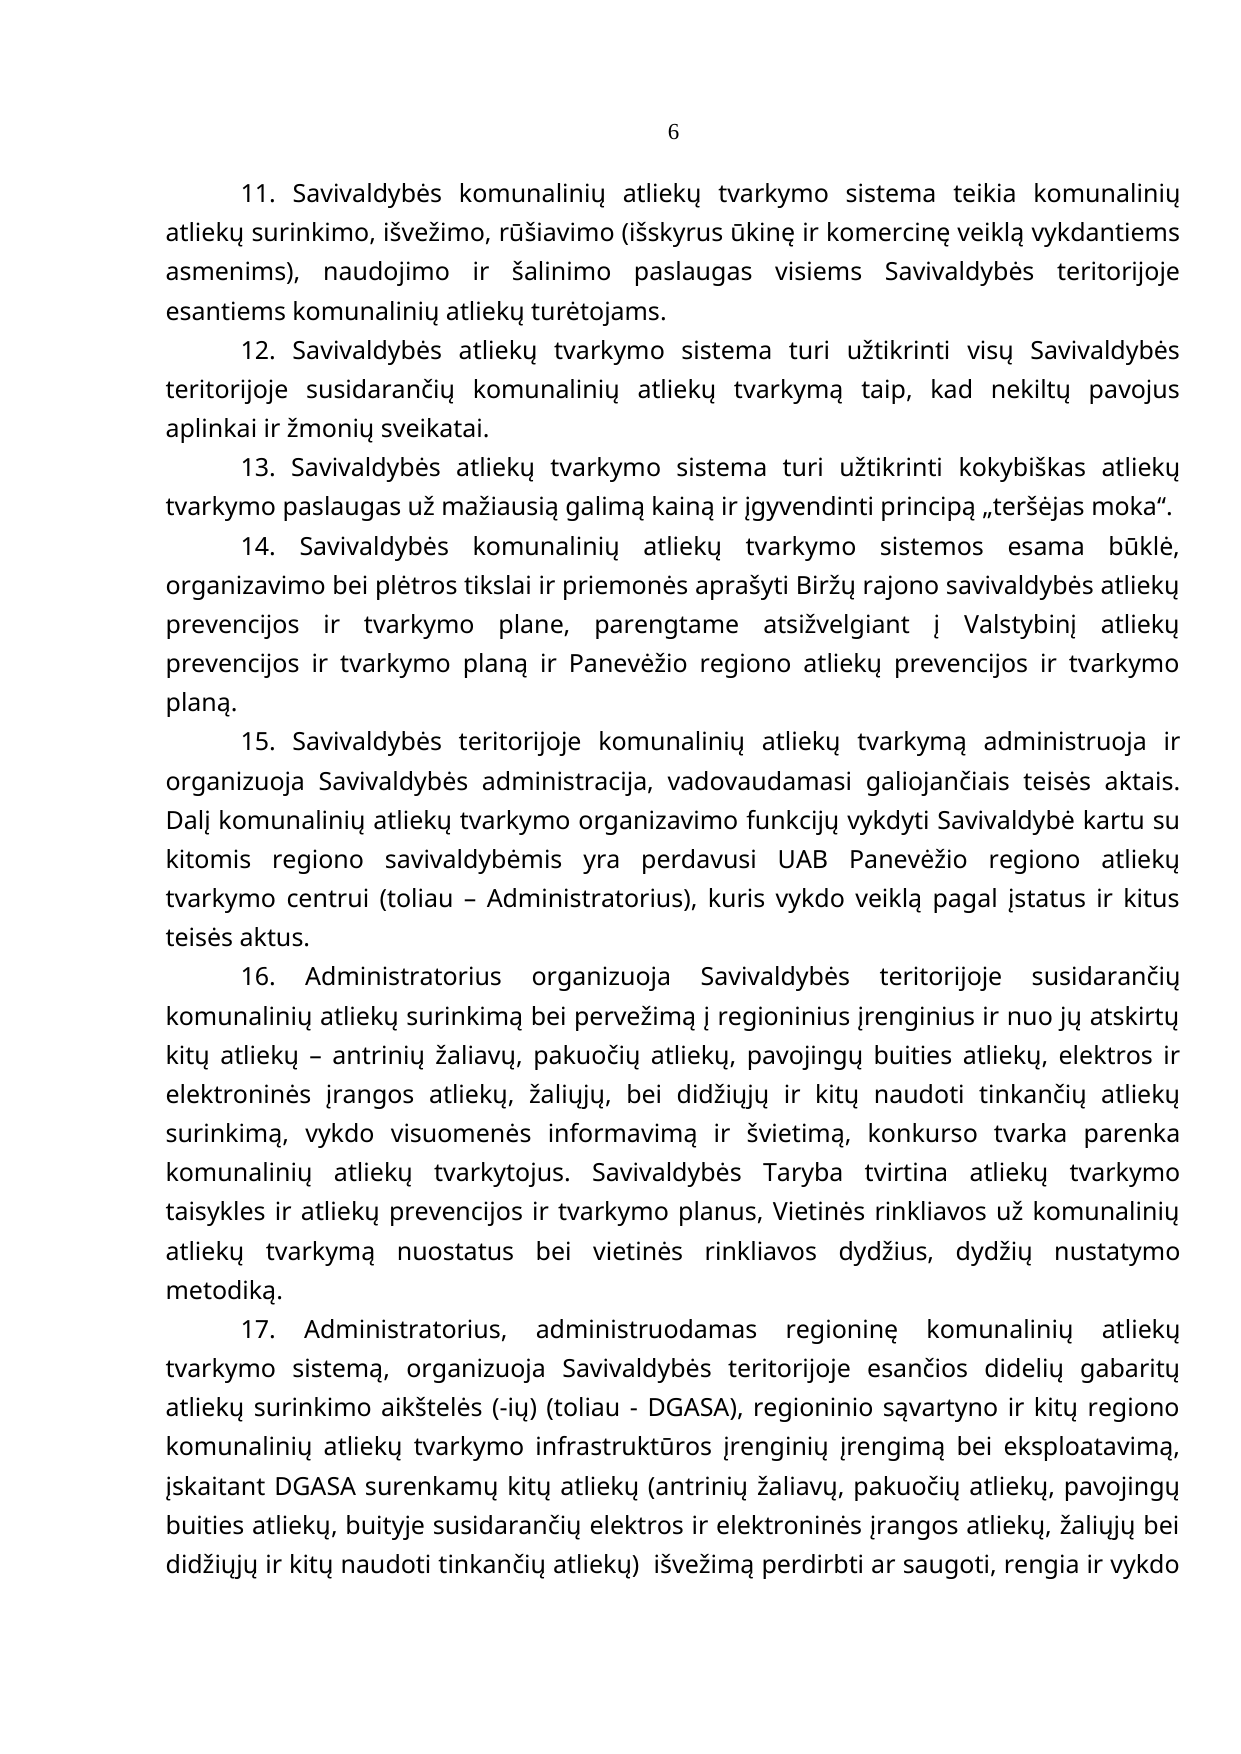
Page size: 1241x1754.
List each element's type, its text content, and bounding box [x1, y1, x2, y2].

text 16. Administratorius organizuoja Savivaldybės teritorijoje susidarančių komunalinių atliekų surinkimą bei pervežimą į regioninius įrenginius ir nuo jų atskirtų kitų atliekų – antrinių žaliavų, pakuočių atliekų, pavojingų buities atliekų, elektros ir elektroninės įrangos atliekų, žaliųjų, bei didžiųjų ir kitų naudoti tinkančių atliekų surinkimą, vykdo visuomenės informavimą ir švietimą, konkurso tvarka parenka komunalinių atliekų tvarkytojus. Savivaldybės Taryba tvirtina atliekų tvarkymo taisykles ir atliekų prevencijos ir tvarkymo planus, Vietinės rinkliavos už komunalinių atliekų tvarkymą nuostatus bei vietinės rinkliavos dydžius, dydžių nustatymo metodiką. [165, 959, 1181, 1306]
text 14. Savivaldybės komunalinių atliekų tvarkymo sistemos esama būklė, organizavimo bei plėtros tikslai ir priemonės aprašyti Biržų rajono savivaldybės atliekų prevencijos ir tvarkymo plane, parengtame atsižvelgiant į Valstybinį atliekų prevencijos ir tvarkymo planą ir Panevėžio regiono atliekų prevencijos ir tvarkymo planą. [165, 528, 1181, 719]
text 13. Savivaldybės atliekų tvarkymo sistema turi užtikrinti kokybiškas atliekų tvarkymo paslaugas už mažiausią galimą kainą ir įgyvendinti principą „teršėjas moka“. [165, 450, 1181, 523]
text 12. Savivaldybės atliekų tvarkymo sistema turi užtikrinti visų Savivaldybės teritorijoje susidarančių komunalinių atliekų tvarkymą taip, kad nekiltų pavojus aplinkai ir žmonių sveikatai. [165, 332, 1181, 445]
text 15. Savivaldybės teritorijoje komunalinių atliekų tvarkymą administruoja ir organizuoja Savivaldybės administracija, vadovaudamasi galiojančiais teisės aktais. Dalį komunalinių atliekų tvarkymo organizavimo funkcijų vykdyti Savivaldybė kartu su kitomis regiono savivaldybėmis yra perdavusi UAB Panevėžio regiono atliekų tvarkymo centrui (toliau – Administratorius), kuris vykdo veiklą pagal įstatus ir kitus teisės aktus. [165, 724, 1181, 954]
text 11. Savivaldybės komunalinių atliekų tvarkymo sistema teikia komunalinių atliekų surinkimo, išvežimo, rūšiavimo (išskyrus ūkinę ir komercinę veiklą vykdantiems asmenims), naudojimo ir šalinimo paslaugas visiems Savivaldybės teritorijoje esantiems komunalinių atliekų turėtojams. [165, 176, 1181, 327]
text 17. Administratorius, administruodamas regioninę komunalinių atliekų tvarkymo sistemą, organizuoja Savivaldybės teritorijoje esančios didelių gabaritų atliekų surinkimo aikštelės (-ių) (toliau - DGASA), regioninio sąvartyno ir kitų regiono komunalinių atliekų tvarkymo infrastruktūros įrenginių įrengimą bei eksploatavimą, įskaitant DGASA surenkamų kitų atliekų (antrinių žaliavų, pakuočių atliekų, pavojingų buities atliekų, buityje susidarančių elektros ir elektroninės įrangos atliekų, žaliųjų bei didžiųjų ir kitų naudoti tinkančių atliekų) išvežimą perdirbti ar saugoti, rengia ir vykdo [165, 1311, 1181, 1581]
